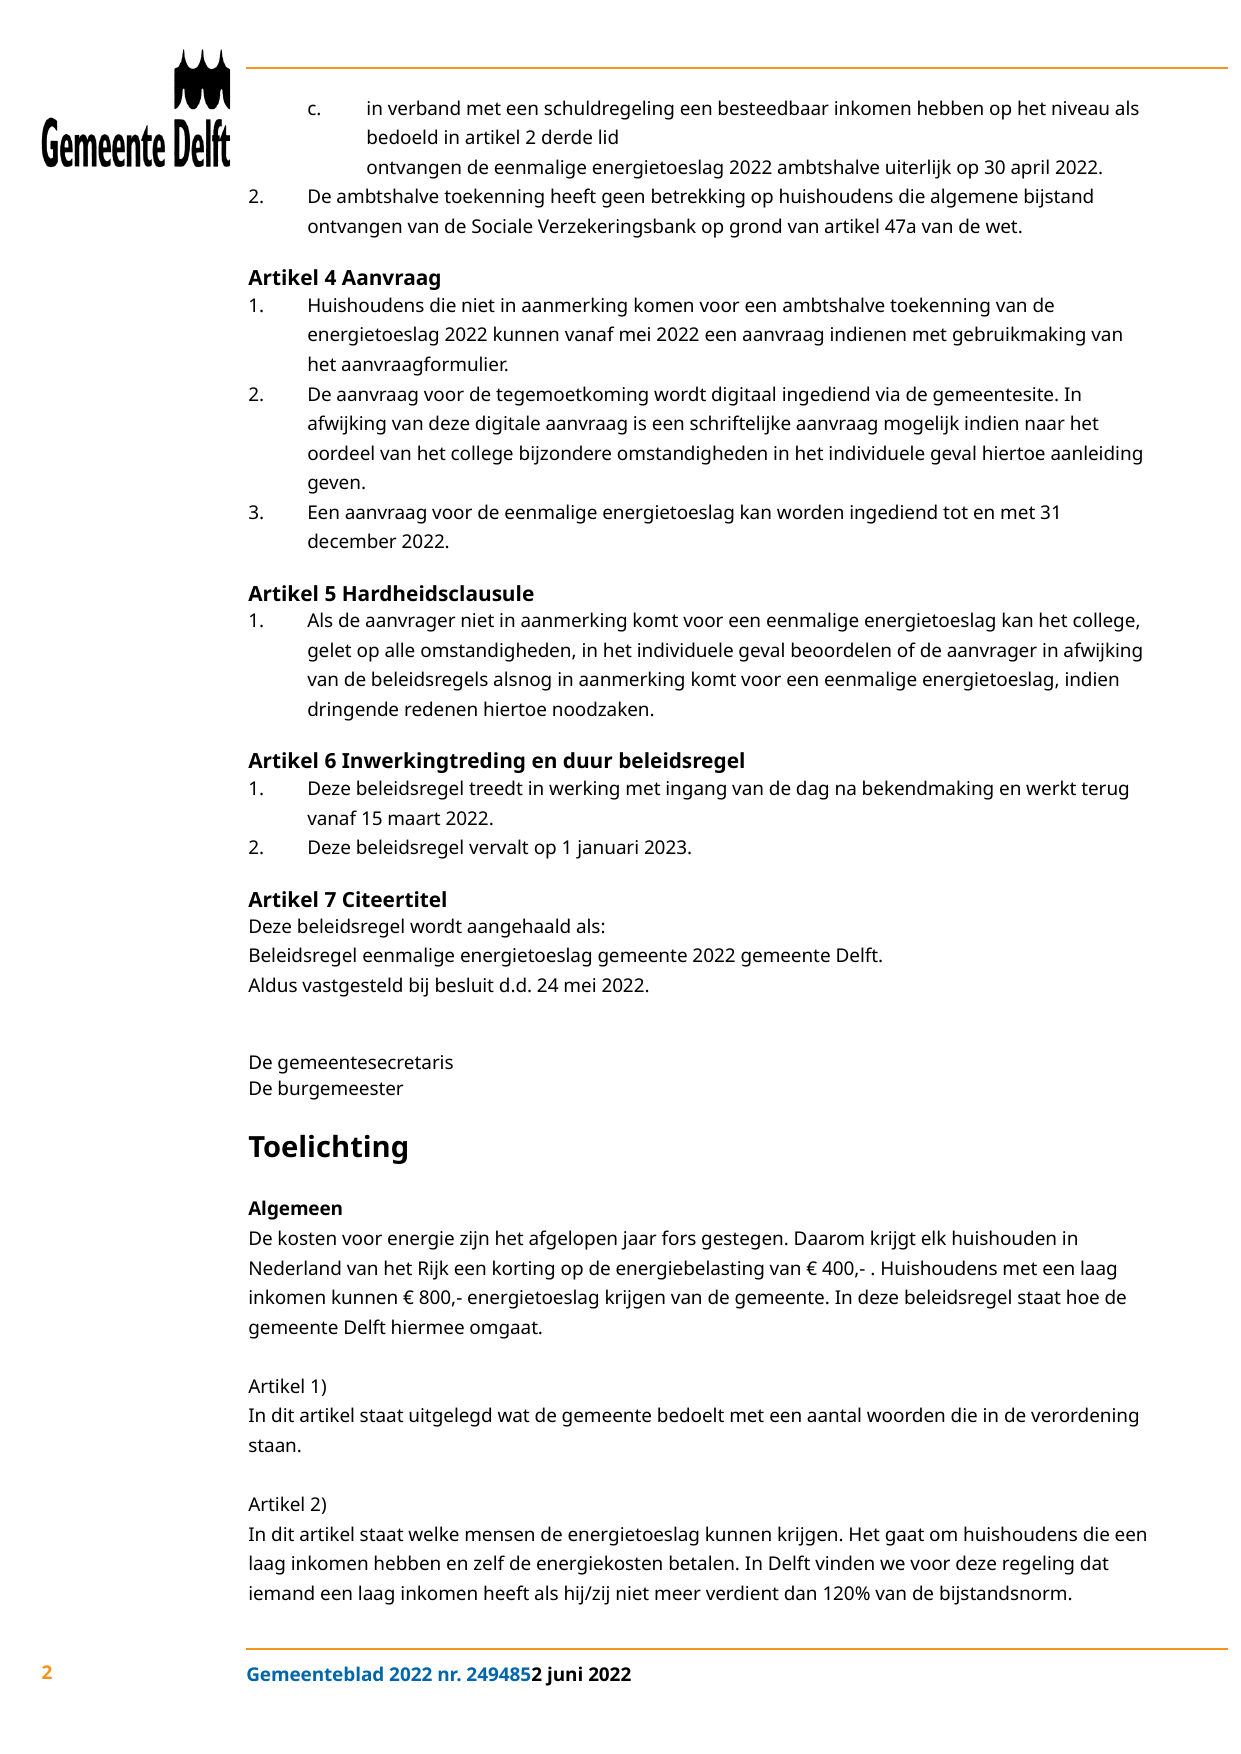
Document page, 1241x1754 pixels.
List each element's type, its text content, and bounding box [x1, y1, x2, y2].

text De kosten voor energie zijn het afgelopen jaar fors gestegen. Daarom krijgt elk huishouden in Nederland van het Rijk een korting op de energiebelasting van € 400,- . Huishoudens met een laag inkomen kunnen € 800,- energietoeslag krijgen van de gemeente. In deze beleidsregel staat hoe de gemeente Delft hiermee omgaat. [248, 1225, 1152, 1339]
list De aanvraag voor de tegemoetkoming wordt digitaal ingediend via de gemeentesite. In afwijking van deze digitale aanvraag is een schriftelijke aanvraag mogelijk indien naar het oordeel van het college bijzondere omstandigheden in het individuele geval hiertoe aanleiding geven. [248, 381, 1152, 495]
text Beleidsregel eenmalige energietoeslag gemeente 2022 gemeente Delft. [248, 943, 1152, 968]
list in verband met een schuldregeling een besteedbaar inkomen hebben op het niveau als bedoeld in artikel 2 derde lid [307, 95, 1152, 150]
text Artikel 5 Hardheidsclausule [248, 579, 1152, 607]
text Toelichting [248, 1127, 1152, 1166]
text Artikel 6 Inwerkingtreding en duur beleidsregel [248, 747, 1152, 775]
text De burgemeester [248, 1075, 1152, 1101]
list Als de aanvrager niet in aanmerking komt voor een eenmalige energietoeslag kan het college, gelet op alle omstandigheden, in het individuele geval beoordelen of de aanvrager in afwijking van de beleidsregels alsnog in aanmerking komt voor een eenmalige energietoeslag, indien dringende redenen hiertoe noodzaken. [248, 607, 1152, 722]
text Aldus vastgesteld bij besluit d.d. 24 mei 2022. [248, 972, 1152, 998]
text De gemeentesecretaris [248, 1049, 1152, 1075]
text Deze beleidsregel wordt aangehaald als: [248, 913, 1152, 939]
list ontvangen de eenmalige energietoeslag 2022 ambtshalve uiterlijk op 30 april 2022. [307, 154, 1152, 180]
list Deze beleidsregel vervalt op 1 januari 2023. [248, 834, 1152, 860]
text In dit artikel staat uitgelegd wat de gemeente bedoelt met een aantal woorden die in de verordening staan. [248, 1403, 1152, 1458]
text Artikel 7 Citeertitel [248, 885, 1152, 913]
text Algemeen [248, 1196, 1152, 1221]
list Een aanvraag voor de eenmalige energietoeslag kan worden ingediend tot en met 31 december 2022. [248, 499, 1152, 554]
list Huishoudens die niet in aanmerking komen voor een ambtshalve toekenning van de energietoeslag 2022 kunnen vanaf mei 2022 een aanvraag indienen met gebruikmaking van het aanvraagformulier. [248, 292, 1152, 377]
list Deze beleidsregel treedt in werking met ingang van de dag na bekendmaking en werkt terug vanaf 15 maart 2022. [248, 775, 1152, 830]
text Artikel 2) [248, 1491, 1152, 1517]
picture [41, 47, 231, 172]
text Artikel 4 Aanvraag [248, 263, 1152, 292]
text Artikel 1) [248, 1373, 1152, 1399]
list De ambtshalve toekenning heeft geen betrekking op huishoudens die algemene bijstand ontvangen van de Sociale Verzekeringsbank op grond van artikel 47a van de wet. [248, 183, 1152, 239]
text In dit artikel staat welke mensen de energietoeslag kunnen krijgen. Het gaat om huishoudens die een laag inkomen hebben en zelf de energiekosten betalen. In Delft vinden we voor deze regeling dat iemand een laag inkomen heeft als hij/zij niet meer verdient dan 120% van de bijstandsnorm. [248, 1521, 1152, 1606]
